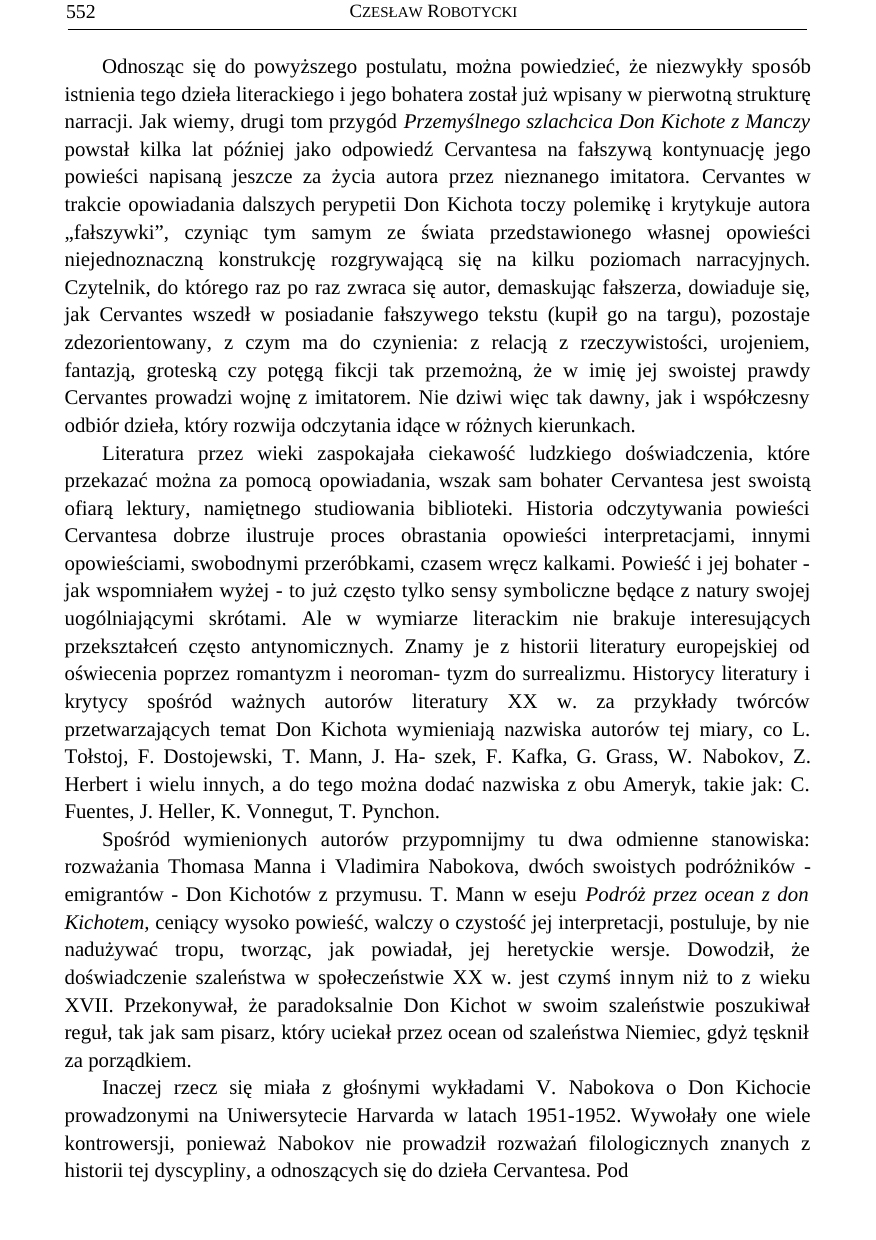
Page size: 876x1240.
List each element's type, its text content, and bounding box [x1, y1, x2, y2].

text Spośród wymienionych autorów przypomnijmy tu dwa odmienne stanowiska: rozważania Thomasa Manna i Vladimira Nabokova, dwóch swoistych podróżni­ków - emigrantów - Don Kichotów z przymusu. T. Mann w eseju Podróż przez ocean z don Kichotem, ceniący wysoko powieść, walczy o czystość jej interpretacji, postuluje, by nie nadużywać tropu, tworząc, jak powiadał, jej heretyckie wersje. Dowodził, że doświadczenie szaleństwa w społeczeństwie XX w. jest czymś in­nym niż to z wieku XVII. Przekonywał, że paradoksalnie Don Kichot w swoim szaleństwie poszukiwał reguł, tak jak sam pisarz, który uciekał przez ocean od szaleństwa Niemiec, gdyż tęsknił za porządkiem. [64, 827, 811, 1072]
text Literatura przez wieki zaspokajała ciekawość ludzkiego doświadczenia, które przekazać można za pomocą opowiadania, wszak sam bohater Cervantesa jest swoistą ofiarą lektury, namiętnego studiowania biblioteki. Historia odczytywania powieści Cervantesa dobrze ilustruje proces obrastania opowieści interpretacja­mi, innymi opowieściami, swobodnymi przeróbkami, czasem wręcz kalkami. Powieść i jej bohater - jak wspomniałem wyżej - to już często tylko sensy sym­boliczne będące z natury swojej uogólniającymi skrótami. Ale w wymiarze literac­kim nie brakuje interesujących przekształceń często antynomicznych. Znamy je z historii literatury europejskiej od oświecenia poprzez romantyzm i neoroman- tyzm do surrealizmu. Historycy literatury i krytycy spośród ważnych autorów literatury XX w. za przykłady twórców przetwarzających temat Don Kichota wy­mieniają nazwiska autorów tej miary, co L. Tołstoj, F. Dostojewski, T. Mann, J. Ha- szek, F. Kafka, G. Grass, W. Nabokov, Z. Herbert i wielu innych, a do tego moż­na dodać nazwiska z obu Ameryk, takie jak: C. Fuentes, J. Heller, K. Vonnegut, T. Pynchon. [64, 440, 811, 823]
text Czesław Robotycki [349, 0, 526, 22]
text 552 [66, 0, 98, 23]
text Odnosząc się do powyższego postulatu, można powiedzieć, że niezwykły spo­sób istnienia tego dzieła literackiego i jego bohatera został już wpisany w pierwot­ną strukturę narracji. Jak wiemy, drugi tom przygód Przemyślnego szlachcica Don Kichote z Manczy powstał kilka lat później jako odpowiedź Cervantesa na fałszy­wą kontynuację jego powieści napisaną jeszcze za życia autora przez nieznanego imitatora. Cervantes w trakcie opowiadania dalszych perypetii Don Kichota to­czy polemikę i krytykuje autora „fałszywki”, czyniąc tym samym ze świata przed­stawionego własnej opowieści niejednoznaczną konstrukcję rozgrywającą się na kilku poziomach narracyjnych. Czytelnik, do którego raz po raz zwraca się autor, demaskując fałszerza, dowiaduje się, jak Cervantes wszedł w posiadanie fałszywe­go tekstu (kupił go na targu), pozostaje zdezorientowany, z czym ma do czynienia: z relacją z rzeczywistości, urojeniem, fantazją, groteską czy potęgą fikcji tak prze­możną, że w imię jej swoistej prawdy Cervantes prowadzi wojnę z imitatorem. Nie dziwi więc tak dawny, jak i współczesny odbiór dzieła, który rozwija odczytania idące w różnych kierunkach. [64, 54, 811, 437]
text Inaczej rzecz się miała z głośnymi wykładami V. Nabokova o Don Kichocie prowadzonymi na Uniwersytecie Harvarda w latach 1951-1952. Wywołały one wiele kontrowersji, ponieważ Nabokov nie prowadził rozważań filologicznych znanych z historii tej dyscypliny, a odnoszących się do dzieła Cervantesa. Pod­ [64, 1075, 811, 1182]
